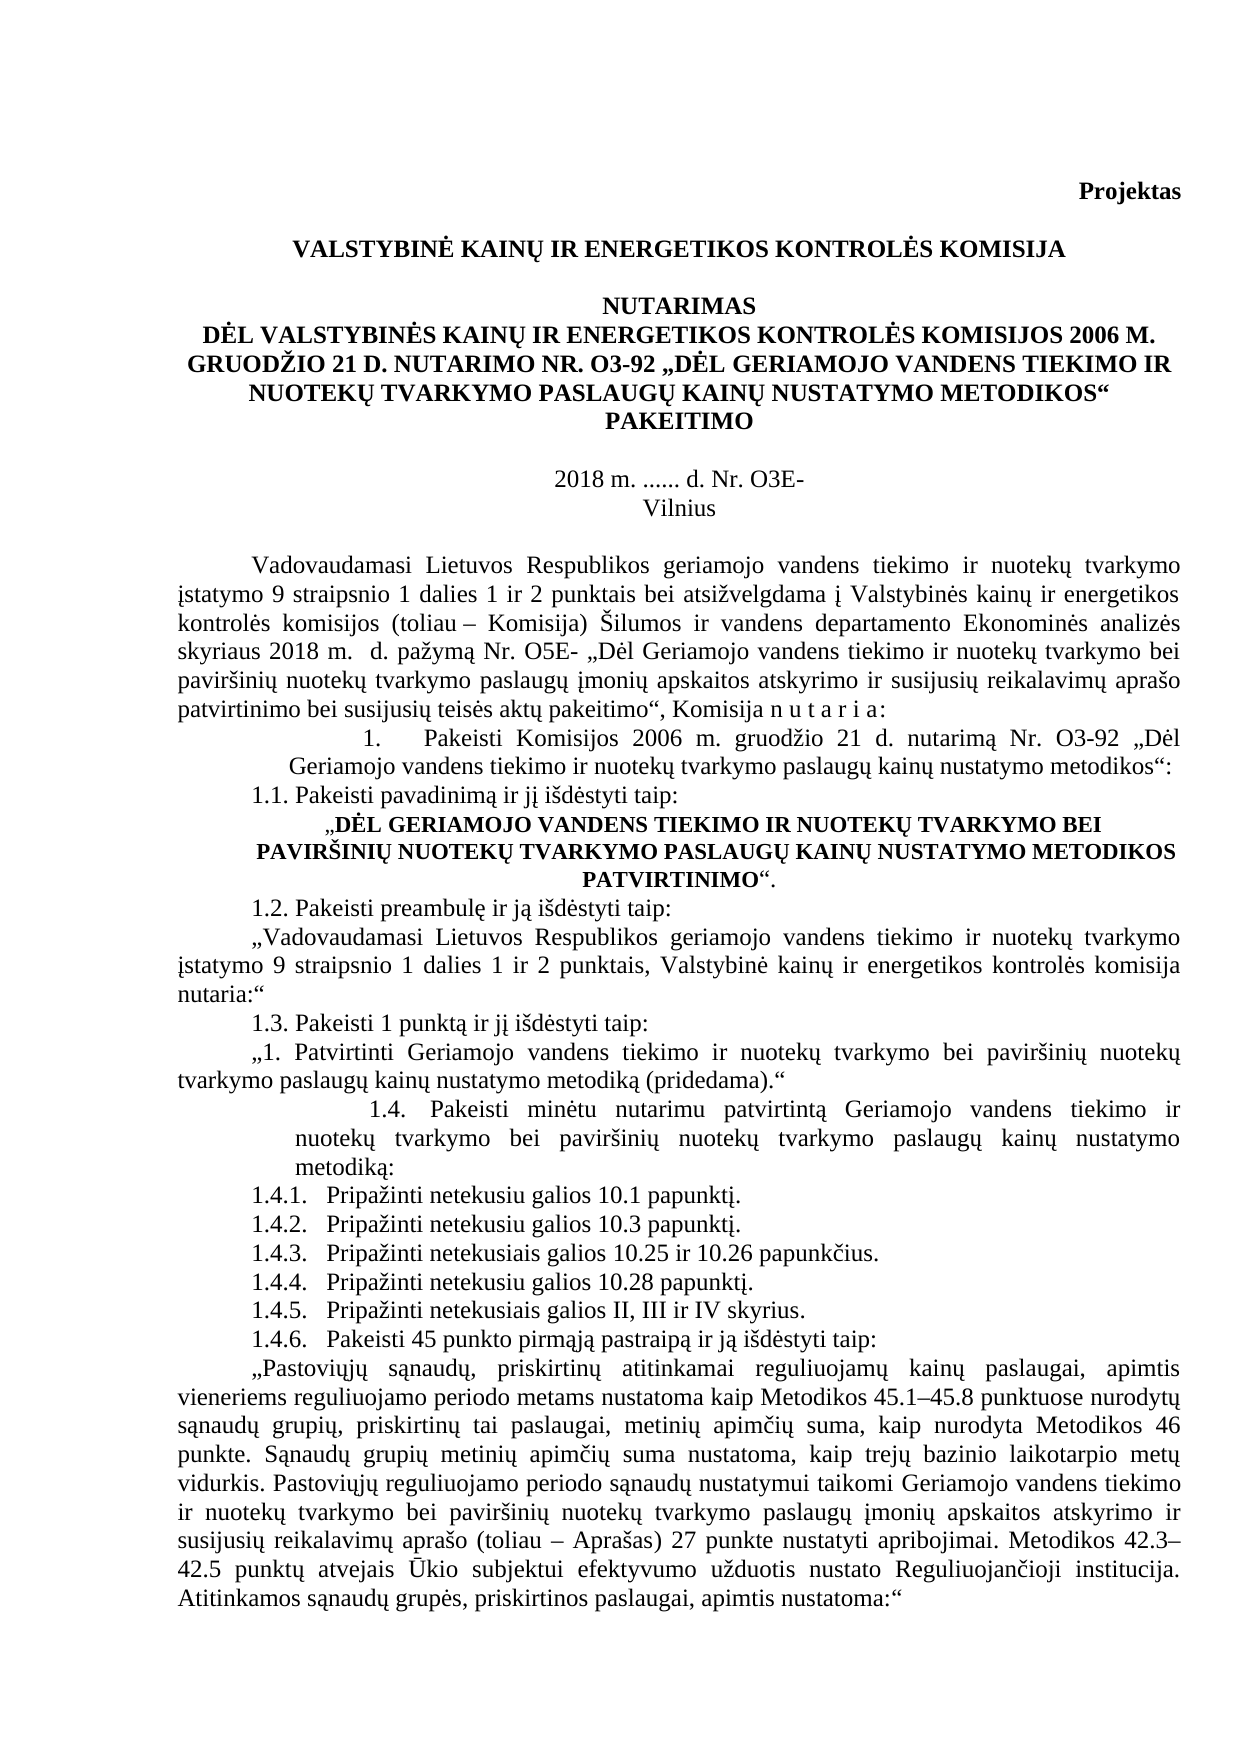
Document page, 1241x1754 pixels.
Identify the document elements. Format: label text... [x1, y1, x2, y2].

text 2018 m. ...... d. Nr. O3E- [177, 464, 1181, 493]
text 1.4.3. Pripažinti netekusiais galios 10.25 ir 10.26 papunkčius. [251, 1238, 1181, 1267]
text „1. Patvirtinti Geriamojo vandens tiekimo ir nuotekų tvarkymo bei paviršinių nuotekų tvarkymo paslaugų kainų nustatymo metodiką (pridedama).“ [177, 1037, 1181, 1094]
text 1.4.2. Pripažinti netekusiu galios 10.3 papunktį. [251, 1209, 1181, 1238]
text 1.4.4. Pripažinti netekusiu galios 10.28 papunktį. [251, 1267, 1181, 1295]
text Projektas [177, 176, 1181, 205]
text PAVIRŠINIŲ NUOTEKŲ TVARKYMO PASLAUGŲ KAINŲ NUSTATYMO METODIKOS PATVIRTINIMO“. [177, 838, 1181, 893]
text DĖL valstybinės kainų ir energetikos kontrolės komisijos 2006 m. gruodžio 21 d. nutarimo Nr. o3-92 „Dėl Geriamojo vandens tiekimo ir nuotekų tvarkymo paslaugų kainų nustatymo metodikos“ PAKEITIMO [177, 320, 1181, 435]
text 1. Pakeisti Komisijos 2006 m. gruodžio 21 d. nutarimą Nr. O3-92 „Dėl Geriamojo vandens tiekimo ir nuotekų tvarkymo paslaugų kainų nustatymo metodikos“: [288, 723, 1181, 780]
text VALSTYBINĖ KAINŲ IR ENERGETIKOS KONTROLĖS KOMISIJA [177, 234, 1181, 263]
text 1.4.1. Pripažinti netekusiu galios 10.1 papunktį. [251, 1180, 1181, 1209]
text 1.1. Pakeisti pavadinimą ir jį išdėstyti taip: [251, 780, 1181, 809]
text NUTARIMAS [177, 291, 1181, 320]
text 1.4.5. Pripažinti netekusiais galios II, III ir IV skyrius. [251, 1295, 1181, 1324]
text Vadovaudamasi Lietuvos Respublikos geriamojo vandens tiekimo ir nuotekų tvarkymo įstatymo 9 straipsnio 1 dalies 1 ir 2 punktais bei atsižvelgdama į Valstybinės kainų ir energetikos kontrolės komisijos (toliau – Komisija) Šilumos ir vandens departamento Ekonominės analizės skyriaus 2018 m. d. pažymą Nr. O5E- „Dėl Geriamojo vandens tiekimo ir nuotekų tvarkymo bei paviršinių nuotekų tvarkymo paslaugų įmonių apskaitos atskyrimo ir susijusių reikalavimų aprašo patvirtinimo bei susijusių teisės aktų pakeitimo“, Komisija nutaria: [177, 550, 1181, 723]
text 1.4. Pakeisti minėtu nutarimu patvirtintą Geriamojo vandens tiekimo ir nuotekų tvarkymo bei paviršinių nuotekų tvarkymo paslaugų kainų nustatymo metodiką: [295, 1094, 1181, 1180]
text „Pastoviųjų sąnaudų, priskirtinų atitinkamai reguliuojamų kainų paslaugai, apimtis vieneriems reguliuojamo periodo metams nustatoma kaip Metodikos 45.1–45.8 punktuose nurodytų sąnaudų grupių, priskirtinų tai paslaugai, metinių apimčių suma, kaip nurodyta Metodikos 46 punkte. Sąnaudų grupių metinių apimčių suma nustatoma, kaip trejų bazinio laikotarpio metų vidurkis. Pastoviųjų reguliuojamo periodo sąnaudų nustatymui taikomi Geriamojo vandens tiekimo ir nuotekų tvarkymo bei paviršinių nuotekų tvarkymo paslaugų įmonių apskaitos atskyrimo ir susijusių reikalavimų aprašo (toliau – Aprašas) 27 punkte nustatyti apribojimai. Metodikos 42.3–42.5 punktų atvejais Ūkio subjektui efektyvumo užduotis nustato Reguliuojančioji institucija. Atitinkamos sąnaudų grupės, priskirtinos paslaugai, apimtis nustatoma:“ [177, 1353, 1181, 1612]
text „DĖL GERIAMOJO VANDENS TIEKIMO IR NUOTEKŲ TVARKYMO BEI [177, 809, 1181, 838]
text 1.2. Pakeisti preambulę ir ją išdėstyti taip: [251, 893, 1181, 922]
text 1.3. Pakeisti 1 punktą ir jį išdėstyti taip: [251, 1008, 1181, 1037]
text „Vadovaudamasi Lietuvos Respublikos geriamojo vandens tiekimo ir nuotekų tvarkymo įstatymo 9 straipsnio 1 dalies 1 ir 2 punktais, Valstybinė kainų ir energetikos kontrolės komisija nutaria:“ [177, 922, 1181, 1008]
text 1.4.6. Pakeisti 45 punkto pirmąją pastraipą ir ją išdėstyti taip: [251, 1324, 1181, 1353]
text Vilnius [177, 493, 1181, 521]
